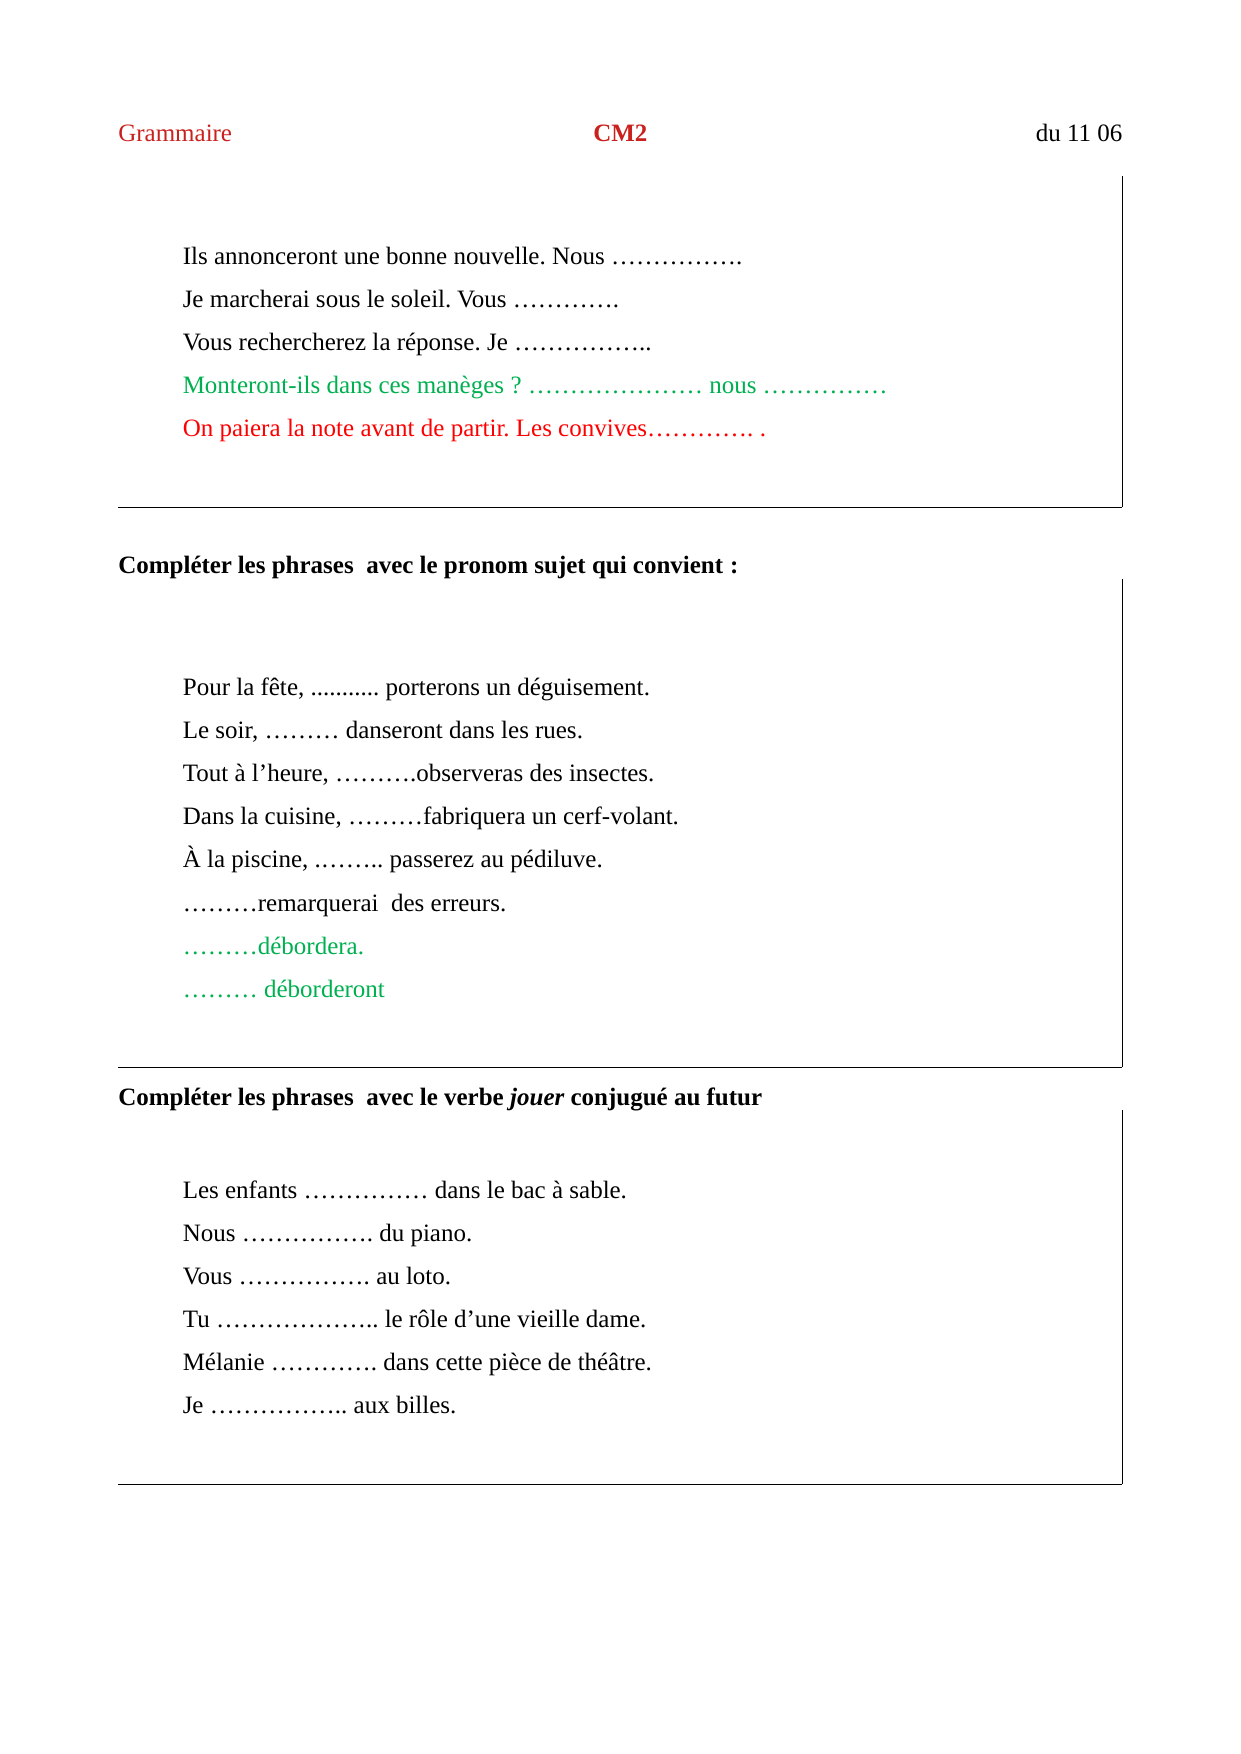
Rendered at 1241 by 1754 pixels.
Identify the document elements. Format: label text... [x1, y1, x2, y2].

text On paiera la note avant de partir. Les convives…………. . [118, 349, 1122, 507]
text ……… déborderont [118, 909, 1122, 1067]
text Tu ……………….. le rôle d’une vieille dame. [118, 1240, 1122, 1283]
text À la piscine, .…….. passerez au pédiluve. [118, 780, 1122, 823]
text Vous rechercherez la réponse. Je …………….. [118, 263, 1122, 306]
text Je …………….. aux billes. [118, 1326, 1122, 1484]
text Dans la cuisine, ………fabriquera un cerf-volant. [118, 737, 1122, 780]
text ………remarquerai des erreurs. [118, 823, 1122, 866]
text Mélanie …………. dans cette pièce de théâtre. [118, 1283, 1122, 1326]
text Ils annonceront une bonne nouvelle. Nous ……………. [118, 176, 1122, 219]
text Tout à l’heure, ……….observeras des insectes. [118, 694, 1122, 737]
text Compléter les phrases avec le pronom sujet qui convient : [118, 550, 1122, 579]
text Le soir, ……… danseront dans les rues. [118, 651, 1122, 694]
text Je marcherai sous le soleil. Vous …………. [118, 219, 1122, 263]
text Nous ……………. du piano. [118, 1153, 1122, 1197]
text ………débordera. [118, 866, 1122, 909]
text Les enfants …………… dans le bac à sable. [118, 1110, 1122, 1153]
text Vous ……………. au loto. [118, 1197, 1122, 1240]
text Monteront-ils dans ces manèges ? ………………… nous …………… [118, 306, 1122, 349]
text Compléter les phrases avec le verbe jouer conjugué au futur [118, 1082, 1122, 1110]
